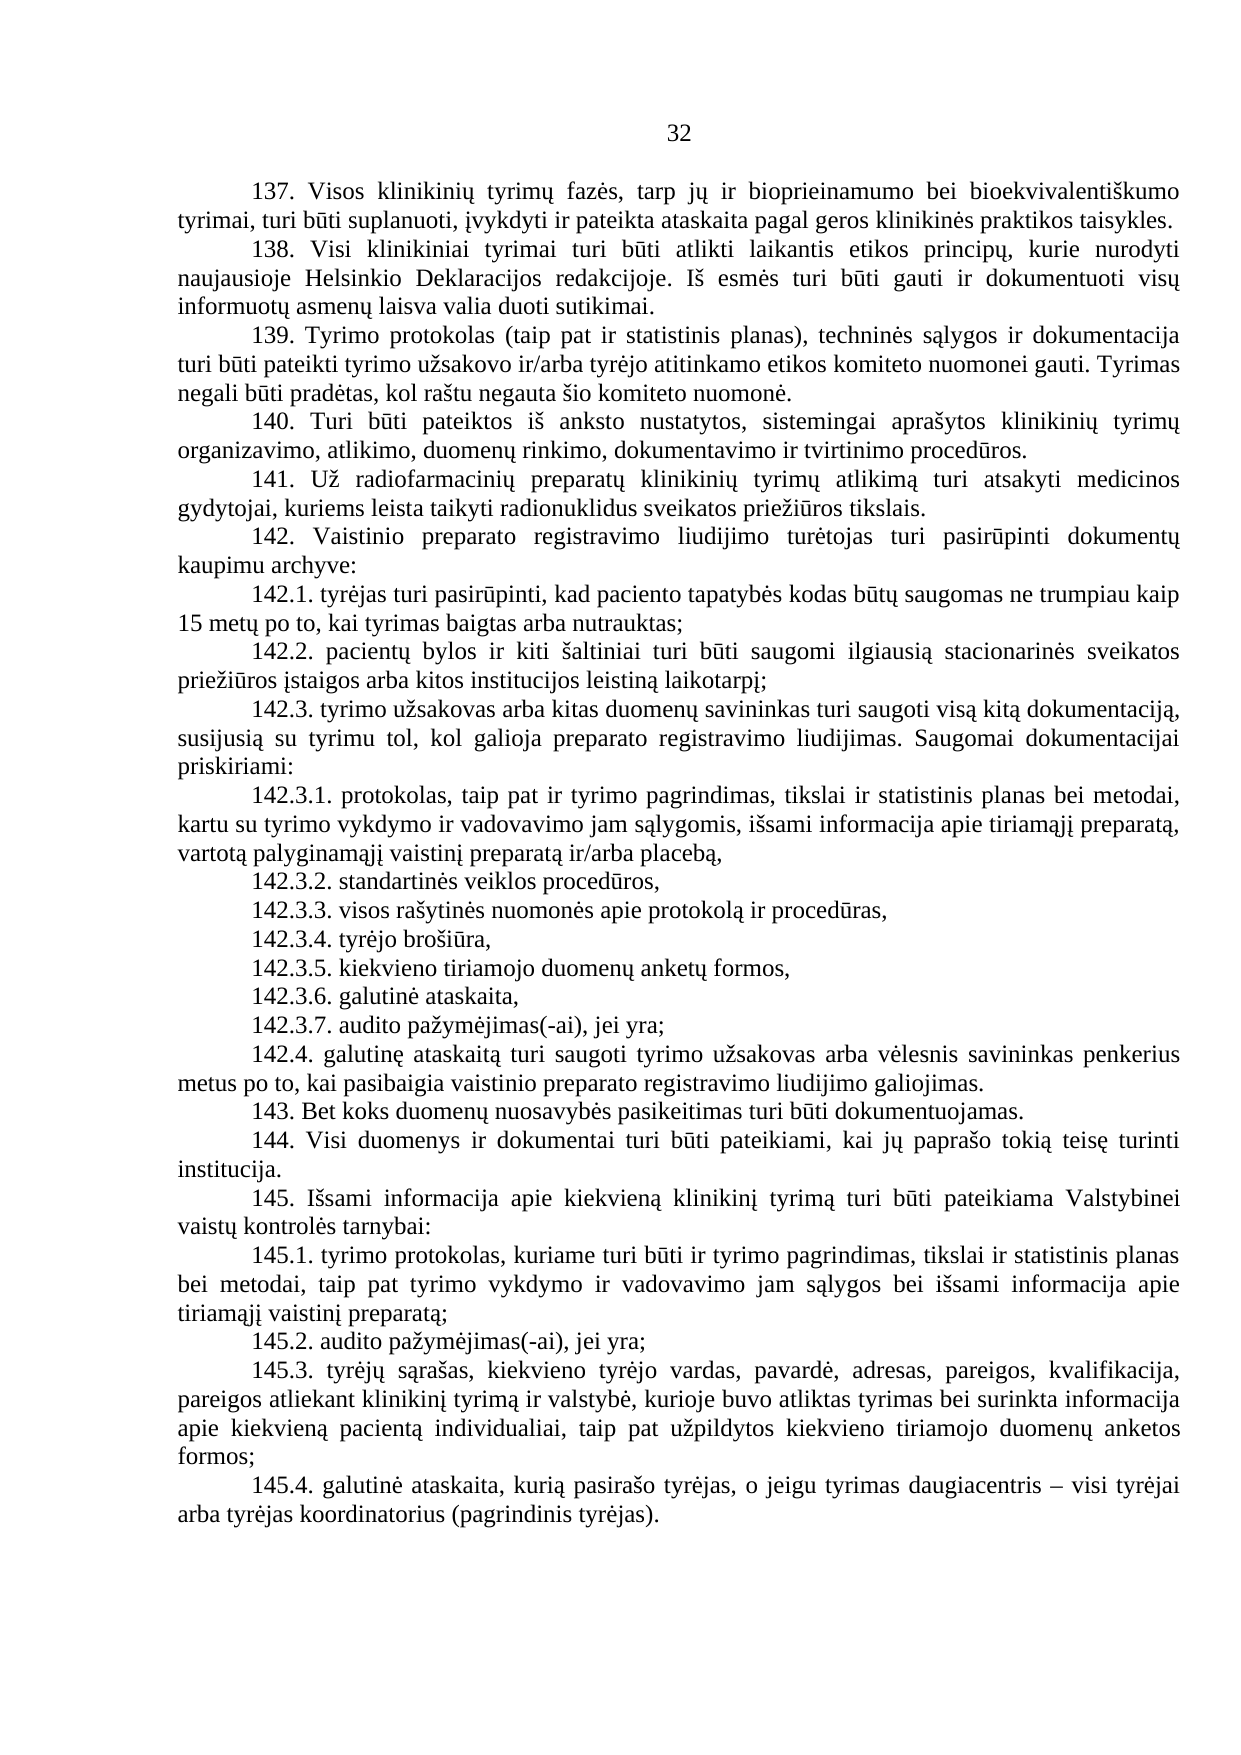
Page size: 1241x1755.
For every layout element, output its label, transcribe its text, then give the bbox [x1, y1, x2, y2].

text 144. Visi duomenys ir dokumentai turi būti pateikiami, kai jų paprašo tokią teisę turinti institucija. [177, 1125, 1181, 1183]
text 142.3.3. visos rašytinės nuomonės apie protokolą ir procedūras, [177, 895, 1181, 924]
text 142.1. tyrėjas turi pasirūpinti, kad paciento tapatybės kodas būtų saugomas ne trumpiau kaip 15 metų po to, kai tyrimas baigtas arba nutrauktas; [177, 579, 1181, 636]
text 142.4. galutinę ataskaitą turi saugoti tyrimo užsakovas arba vėlesnis savininkas penkerius metus po to, kai pasibaigia vaistinio preparato registravimo liudijimo galiojimas. [177, 1039, 1181, 1096]
text 141. Už radiofarmacinių preparatų klinikinių tyrimų atlikimą turi atsakyti medicinos gydytojai, kuriems leista taikyti radionuklidus sveikatos priežiūros tikslais. [177, 464, 1181, 521]
text 143. Bet koks duomenų nuosavybės pasikeitimas turi būti dokumentuojamas. [177, 1096, 1181, 1125]
text 138. Visi klinikiniai tyrimai turi būti atlikti laikantis etikos principų, kurie nurodyti naujausioje Helsinkio Deklaracijos redakcijoje. Iš esmės turi būti gauti ir dokumentuoti visų informuotų asmenų laisva valia duoti sutikimai. [177, 234, 1181, 320]
text 142.3.4. tyrėjo brošiūra, [177, 924, 1181, 953]
text 142.3.7. audito pažymėjimas(-ai), jei yra; [177, 1010, 1181, 1039]
text 142.3.1. protokolas, taip pat ir tyrimo pagrindimas, tikslai ir statistinis planas bei metodai, kartu su tyrimo vykdymo ir vadovavimo jam sąlygomis, išsami informacija apie tiriamąjį preparatą, vartotą palyginamąjį vaistinį preparatą ir/arba placebą, [177, 780, 1181, 866]
text 139. Tyrimo protokolas (taip pat ir statistinis planas), techninės sąlygos ir dokumentacija turi būti pateikti tyrimo užsakovo ir/arba tyrėjo atitinkamo etikos komiteto nuomonei gauti. Tyrimas negali būti pradėtas, kol raštu negauta šio komiteto nuomonė. [177, 320, 1181, 406]
text 140. Turi būti pateiktos iš anksto nustatytos, sistemingai aprašytos klinikinių tyrimų organizavimo, atlikimo, duomenų rinkimo, dokumentavimo ir tvirtinimo procedūros. [177, 406, 1181, 464]
text 145.1. tyrimo protokolas, kuriame turi būti ir tyrimo pagrindimas, tikslai ir statistinis planas bei metodai, taip pat tyrimo vykdymo ir vadovavimo jam sąlygos bei išsami informacija apie tiriamąjį vaistinį preparatą; [177, 1240, 1181, 1326]
text 142.3.5. kiekvieno tiriamojo duomenų anketų formos, [177, 953, 1181, 981]
text 142.2. pacientų bylos ir kiti šaltiniai turi būti saugomi ilgiausią stacionarinės sveikatos priežiūros įstaigos arba kitos institucijos leistiną laikotarpį; [177, 636, 1181, 694]
text 142.3.6. galutinė ataskaita, [177, 981, 1181, 1010]
text 142.3.2. standartinės veiklos procedūros, [177, 866, 1181, 895]
text 145.3. tyrėjų sąrašas, kiekvieno tyrėjo vardas, pavardė, adresas, pareigos, kvalifikacija, pareigos atliekant klinikinį tyrimą ir valstybė, kurioje buvo atliktas tyrimas bei surinkta informacija apie kiekvieną pacientą individualiai, taip pat užpildytos kiekvieno tiriamojo duomenų anketos formos; [177, 1355, 1181, 1470]
text 145.2. audito pažymėjimas(-ai), jei yra; [177, 1326, 1181, 1355]
text 137. Visos klinikinių tyrimų fazės, tarp jų ir bioprieinamumo bei bioekvivalentiškumo tyrimai, turi būti suplanuoti, įvykdyti ir pateikta ataskaita pagal geros klinikinės praktikos taisykles. [177, 176, 1181, 234]
text 145.4. galutinė ataskaita, kurią pasirašo tyrėjas, o jeigu tyrimas daugiacentris – visi tyrėjai arba tyrėjas koordinatorius (pagrindinis tyrėjas). [177, 1470, 1181, 1528]
text 142. Vaistinio preparato registravimo liudijimo turėtojas turi pasirūpinti dokumentų kaupimu archyve: [177, 521, 1181, 579]
text 145. Išsami informacija apie kiekvieną klinikinį tyrimą turi būti pateikiama Valstybinei vaistų kontrolės tarnybai: [177, 1183, 1181, 1240]
text 142.3. tyrimo užsakovas arba kitas duomenų savininkas turi saugoti visą kitą dokumentaciją, susijusią su tyrimu tol, kol galioja preparato registravimo liudijimas. Saugomai dokumentacijai priskiriami: [177, 694, 1181, 780]
